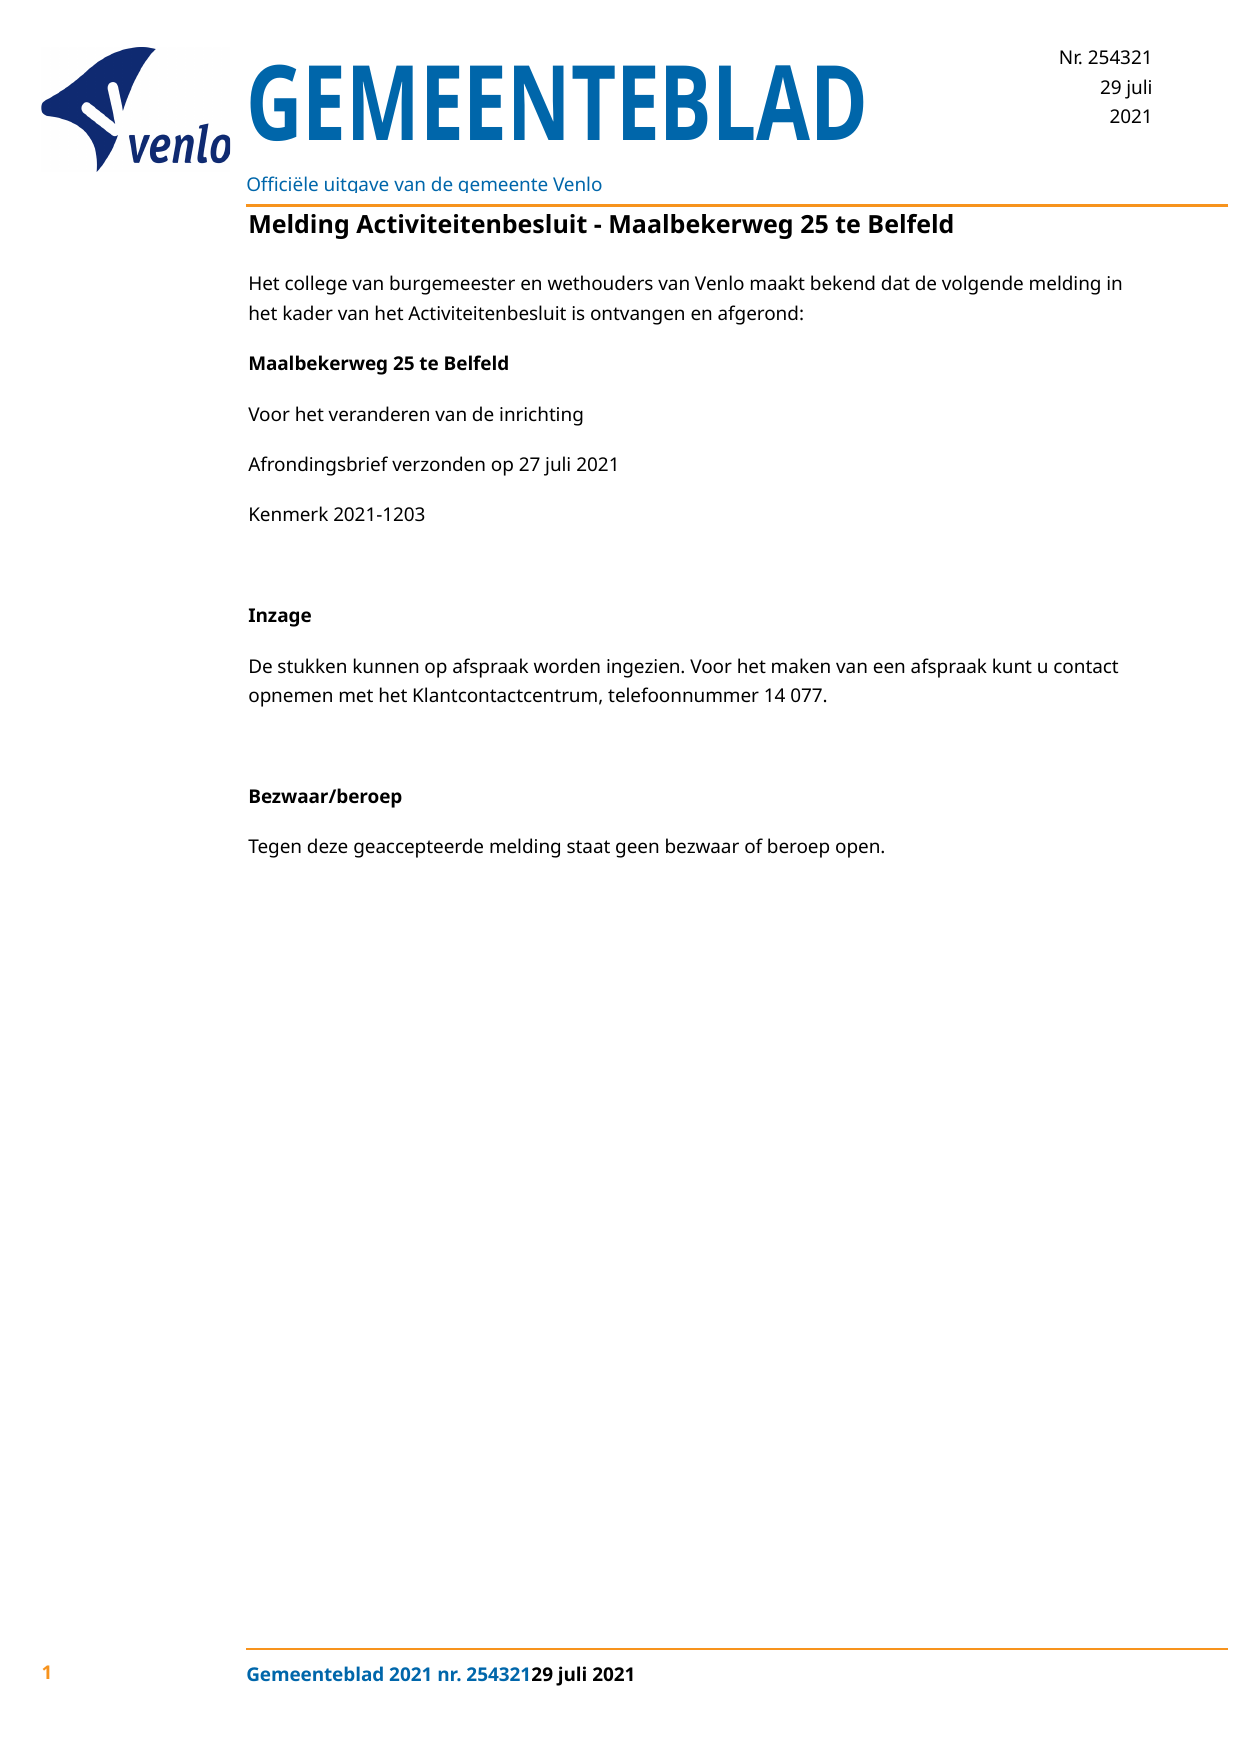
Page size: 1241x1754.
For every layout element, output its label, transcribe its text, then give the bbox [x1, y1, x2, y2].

text Afrondingsbrief verzonden op 27 juli 2021 [248, 451, 1152, 477]
text De stukken kunnen op afspraak worden ingezien. Voor het maken van een afspraak kunt u contact opnemen met het Klantcontactcentrum, telefoonnummer 14 077. [248, 653, 1152, 708]
picture [41, 47, 231, 172]
text Bezwaar/beroep [248, 783, 1152, 809]
text Inzage [248, 602, 1152, 628]
text Maalbekerweg 25 te Belfeld [248, 350, 1152, 376]
text Kenmerk 2021-1203 [248, 502, 1152, 527]
text Het college van burgemeester en wethouders van Venlo maakt bekend dat de volgende melding in het kader van het Activiteitenbesluit is ontvangen en afgerond: [248, 270, 1152, 326]
text Tegen deze geaccepteerde melding staat geen bezwaar of beroep open. [248, 834, 1152, 859]
text Voor het veranderen van de inrichting [248, 401, 1152, 426]
text Melding Activiteitenbesluit - Maalbekerweg 25 te Belfeld [248, 207, 1152, 241]
